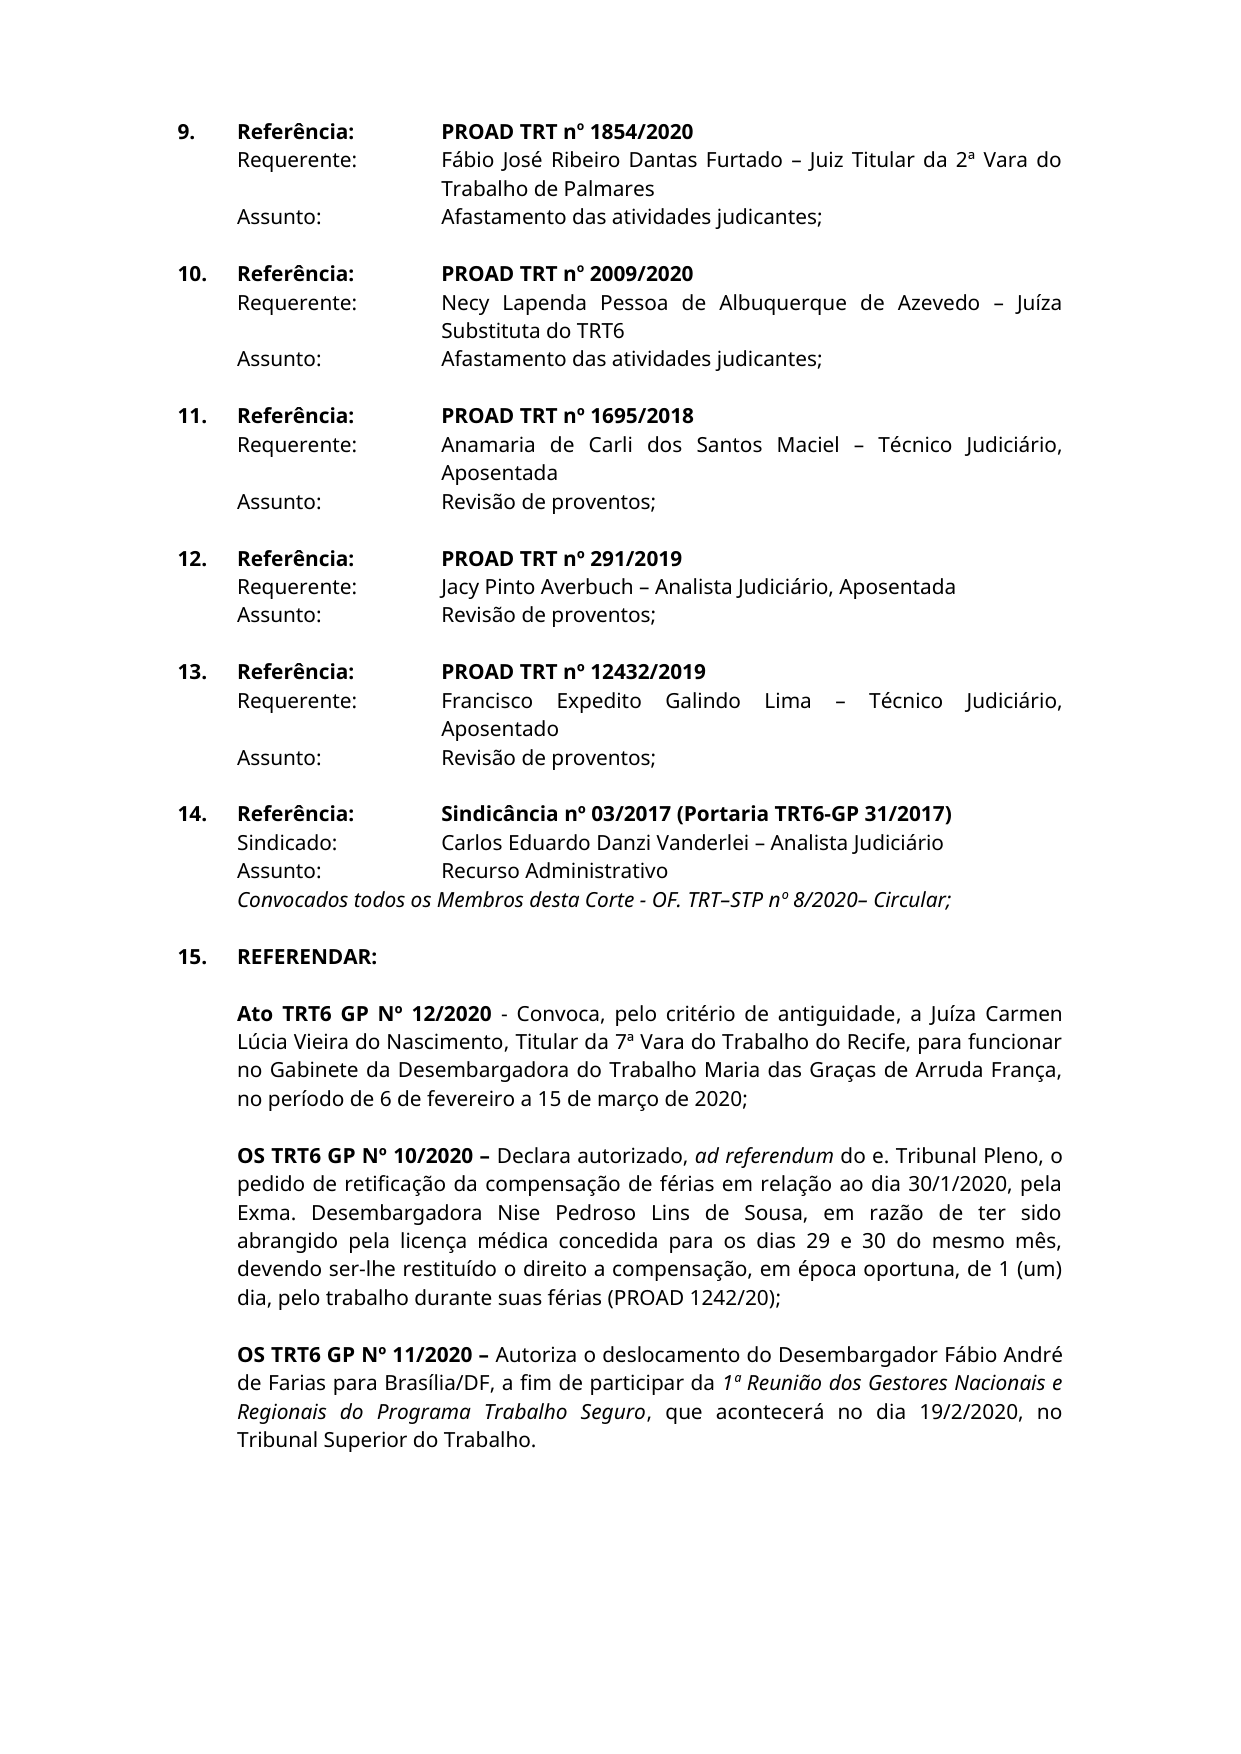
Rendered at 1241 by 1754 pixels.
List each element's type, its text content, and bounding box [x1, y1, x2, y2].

table_cell Fábio José Ribeiro Dantas Furtado – Juiz Titular da 2ª Vara do Trabalho de Palmares [430, 146, 1074, 202]
table_cell Assunto: [226, 487, 430, 544]
table_cell 15. [166, 942, 226, 1482]
table_cell Assunto: [226, 345, 430, 401]
table_cell PROAD TRT no 1854/2020 [430, 117, 1074, 146]
table_cell REFERENDAR: Ato TRT6 GP Nº 12/2020 - Convoca, pelo critério de antiguidade, a Juíza Carmen Lúcia Vieira do Nascimento, Titular da 7ª Vara do Trabalho do Recife, para funcionar no Gabinete da Desembargadora do Trabalho Maria das Graças de Arruda França, no período de 6 de fevereiro a 15 de março de 2020; OS TRT6 GP Nº 10/2020 – Declara autorizado, ad referendum do e. Tribunal Pleno, o pedido de retificação da compensação de férias em relação ao dia 30/1/2020, pela Exma. Desembargadora Nise Pedroso Lins de Sousa, em razão de ter sido abrangido pela licença médica concedida para os dias 29 e 30 do mesmo mês, devendo ser-lhe restituído o direito a compensação, em época oportuna, de 1 (um) dia, pelo trabalho durante suas férias (PROAD 1242/20); OS TRT6 GP Nº 11/2020 – Autoriza o deslocamento do Desembargador Fábio André de Farias para Brasília/DF, a fim de participar da 1ª Reunião dos Gestores Nacionais e Regionais do Programa Trabalho Seguro, que acontecerá no dia 19/2/2020, no Tribunal Superior do Trabalho. [226, 942, 1074, 1482]
table_cell Assunto: [226, 203, 430, 259]
table_cell [226, 89, 430, 117]
table_cell Afastamento das atividades judicantes; [430, 203, 1074, 259]
table_cell Referência: [226, 117, 430, 146]
table_cell Recurso Administrativo [430, 856, 1074, 885]
table_cell Revisão de proventos; [430, 743, 1074, 799]
table_cell Referência: [226, 800, 430, 828]
table_cell Convocados todos os Membros desta Corte - OF. TRT–STP nº 8/2020– Circular; [226, 885, 1074, 942]
table_cell Anamaria de Carli dos Santos Maciel – Técnico Judiciário, Aposentada [430, 430, 1074, 487]
table_cell Referência: [226, 259, 430, 288]
table_cell Requerente: [226, 430, 430, 487]
table_cell 9. [166, 117, 226, 259]
table_cell Francisco Expedito Galindo Lima – Técnico Judiciário, Aposentado [430, 686, 1074, 743]
table_cell Assunto: [226, 856, 430, 885]
table_cell Jacy Pinto Averbuch – Analista Judiciário, Aposentada [430, 572, 1074, 601]
table_cell Assunto: [226, 743, 430, 799]
table_cell 12. [166, 544, 226, 657]
table_cell Sindicância nº 03/2017 (Portaria TRT6-GP 31/2017) [430, 800, 1074, 828]
table_cell Revisão de proventos; [430, 487, 1074, 544]
table_cell Requerente: [226, 572, 430, 601]
table_cell PROAD TRT nº 12432/2019 [430, 658, 1074, 686]
table_cell [166, 89, 226, 117]
table_cell 13. [166, 658, 226, 799]
table_cell PROAD TRT no 2009/2020 [430, 259, 1074, 288]
table_cell PROAD TRT nº 291/2019 [430, 544, 1074, 572]
table_cell Necy Lapenda Pessoa de Albuquerque de Azevedo – Juíza Substituta do TRT6 [430, 288, 1074, 344]
table_cell Requerente: [226, 686, 430, 743]
table_cell Afastamento das atividades judicantes; [430, 345, 1074, 401]
table_cell 14. [166, 800, 226, 942]
table_cell [430, 89, 1074, 117]
table_cell Revisão de proventos; [430, 601, 1074, 657]
table_cell 10. [166, 259, 226, 401]
table_cell Referência: [226, 544, 430, 572]
table_cell Referência: [226, 401, 430, 430]
table_cell Carlos Eduardo Danzi Vanderlei – Analista Judiciário [430, 828, 1074, 856]
table_cell Sindicado: [226, 828, 430, 856]
table_cell 11. [166, 401, 226, 544]
table_cell PROAD TRT nº 1695/2018 [430, 401, 1074, 430]
table_cell Requerente: [226, 288, 430, 344]
table_cell Requerente: [226, 146, 430, 202]
table_cell Referência: [226, 658, 430, 686]
table_cell Assunto: [226, 601, 430, 657]
